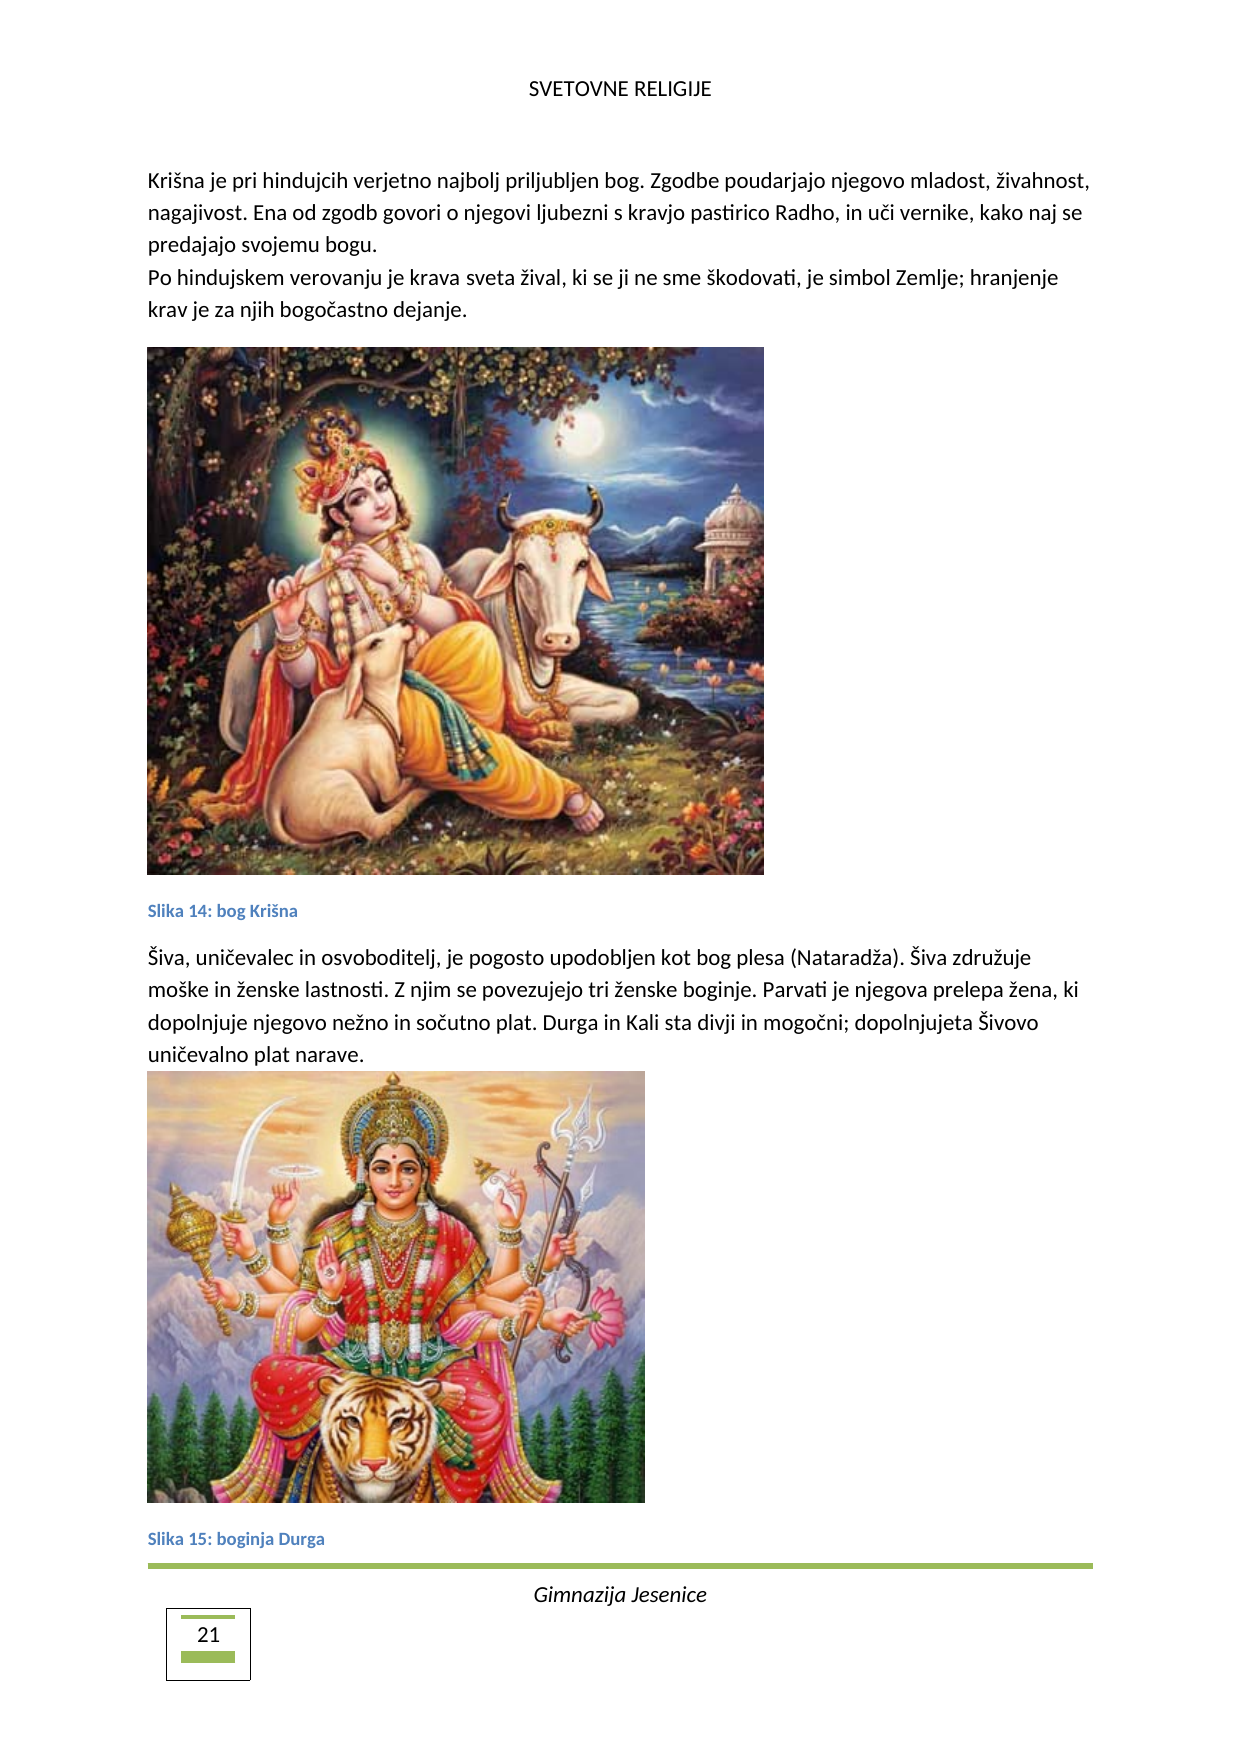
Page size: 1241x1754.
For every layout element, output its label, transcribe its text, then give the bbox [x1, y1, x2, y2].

text Slika 15: boginja Durga [148, 1527, 1093, 1550]
text Krišna je pri hindujcih verjetno najbolj priljubljen bog. Zgodbe poudarjajo njegovo mladost, živahnost, nagajivost. Ena od zgodb govori o njegovi ljubezni s kravjo pastirico Radho, in uči vernike, kako naj se predajajo svojemu bogu. Po hindujskem verovanju je krava sveta žival, ki se ji ne sme škodovati, je simbol Zemlje; hranjenje krav je za njih bogočastno dejanje. [148, 166, 1093, 323]
picture [147, 347, 764, 875]
text Šiva, uničevalec in osvoboditelj, je pogosto upodobljen kot bog plesa (Nataradža). Šiva združuje moške in ženske lastnosti. Z njim se povezujejo tri ženske boginje. Parvati je njegova prelepa žena, ki dopolnjuje njegovo nežno in sočutno plat. Durga in Kali sta divji in mogočni; dopolnjujeta Šivovo uničevalno plat narave. [148, 943, 1093, 1502]
text Slika 14: bog Krišna [148, 899, 1093, 922]
picture [147, 1071, 645, 1503]
